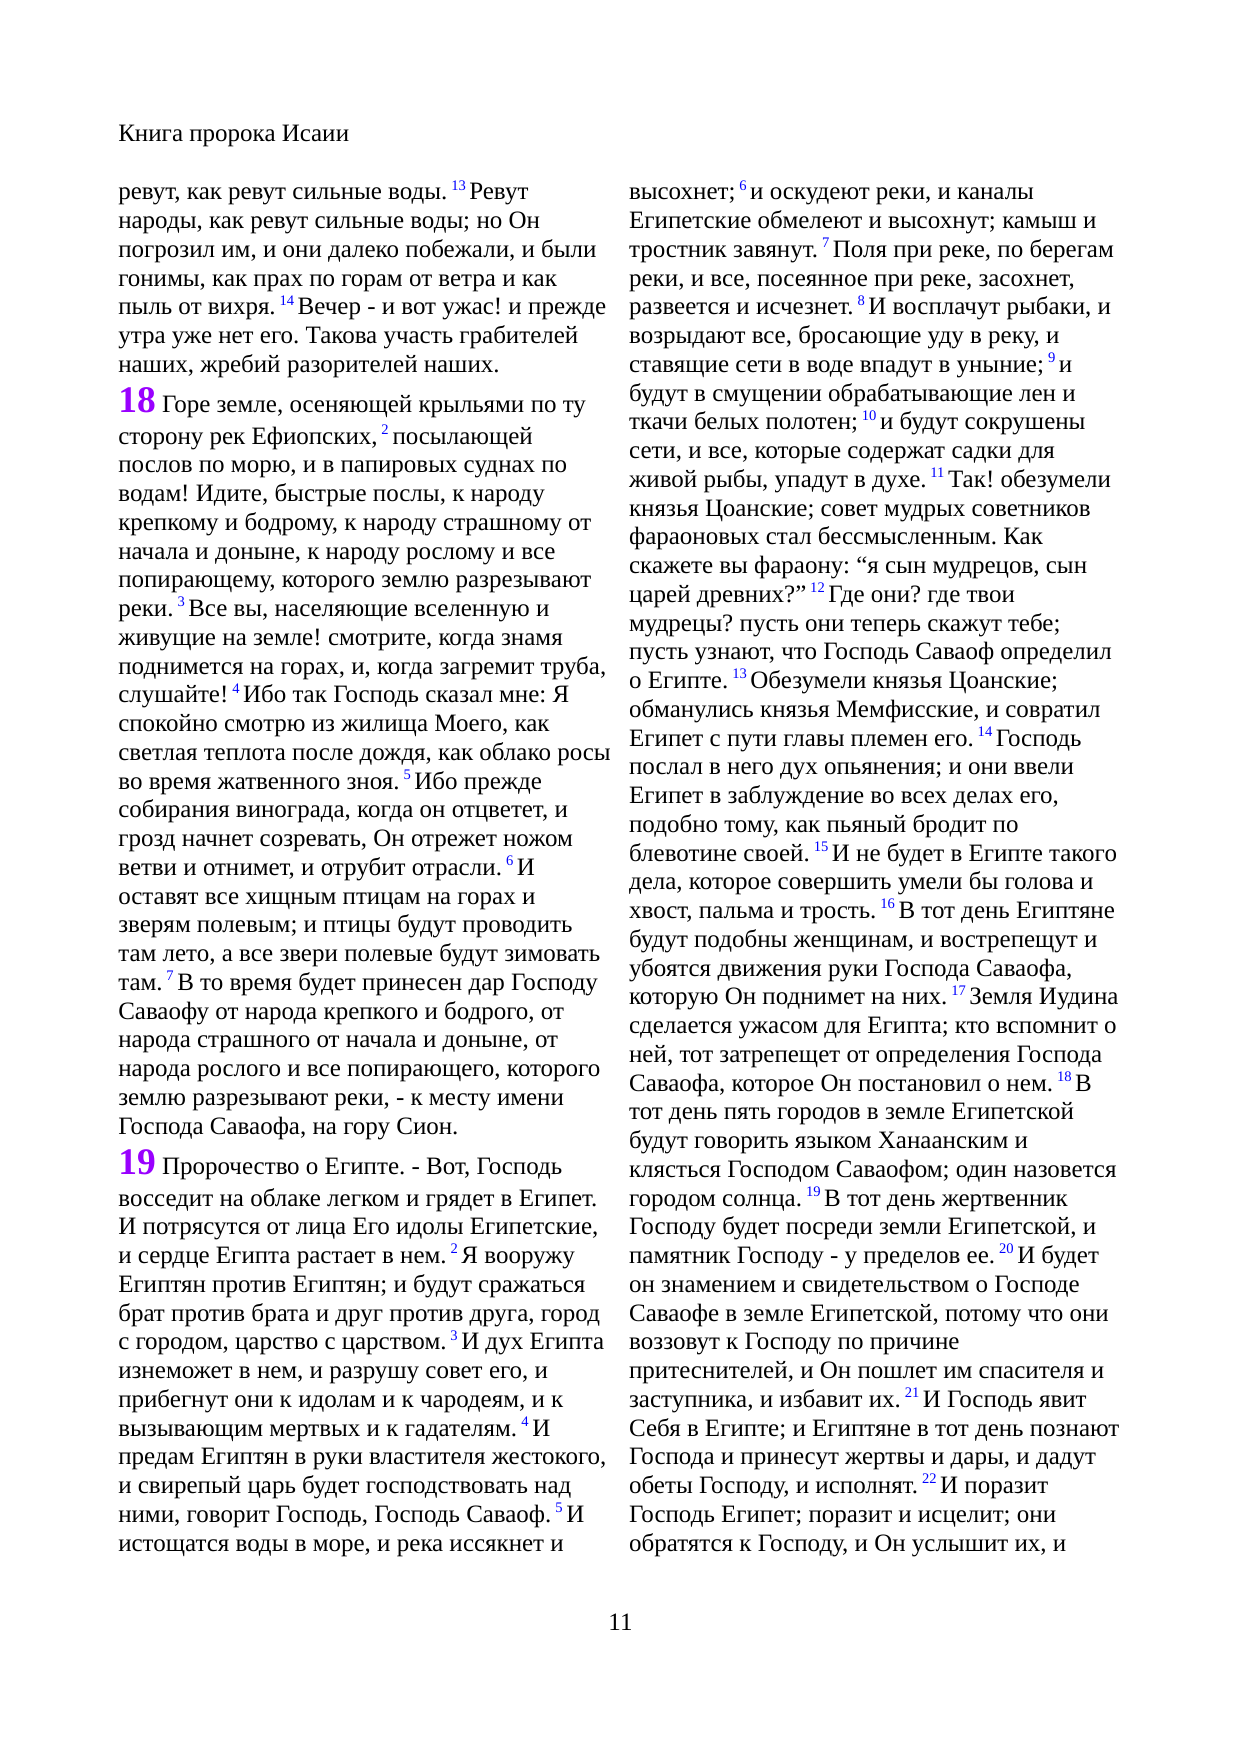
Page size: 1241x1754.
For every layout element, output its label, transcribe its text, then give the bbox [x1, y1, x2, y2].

text ревут, как ревут сильные воды. 13 Ревут народы, как ревут сильные воды; но Он погрозил им, и они далеко побежали, и были гонимы, как прах по горам от ветра и как пыль от вихря. 14 Вечер - и вот ужас! и прежде утра уже нет его. Такова участь грабителей наших, жребий разорителей наших. [118, 176, 611, 378]
text высохнет; 6 и оскудеют реки, и каналы Египетские обмелеют и высохнут; камыш и тростник завянут. 7 Поля при реке, по берегам реки, и все, посеянное при реке, засохнет, развеется и исчезнет. 8 И восплачут рыбаки, и возрыдают все, бросающие уду в реку, и ставящие сети в воде впадут в уныние; 9 и будут в смущении обрабатывающие лен и ткачи белых полотен; 10 и будут сокрушены сети, и все, которые содержат садки для живой рыбы, упадут в духе. 11 Так! обезумели князья Цоанские; совет мудрых советников фараоновых стал бессмысленным. Как скажете вы фараону: “я сын мудрецов, сын царей древних?” 12 Где они? где твои мудрецы? пусть они теперь скажут тебе; пусть узнают, что Господь Саваоф определил о Египте. 13 Обезумели князья Цоанские; обманулись князья Мемфисские, и совратил Египет с пути главы племен его. 14 Господь послал в него дух опьянения; и они ввели Египет в заблуждение во всех делах его, подобно тому, как пьяный бродит по блевотине своей. 15 И не будет в Египте такого дела, которое совершить умели бы голова и хвост, пальма и трость. 16 В тот день Египтяне будут подобны женщинам, и вострепещут и убоятся движения руки Господа Саваофа, которую Он поднимет на них. 17 Земля Иудина сделается ужасом для Египта; кто вспомнит о ней, тот затрепещет от определения Господа Саваофа, которое Он постановил о нем. 18 В тот день пять городов в земле Египетской будут говорить языком Ханаанским и клясться Господом Саваофом; один назовется городом солнца. 19 В тот день жертвенник Господу будет посреди земли Египетской, и памятник Господу - у пределов ее. 20 И будет он знамением и свидетельством о Господе Саваофе в земле Египетской, потому что они воззовут к Господу по причине притеснителей, и Он пошлет им спасителя и заступника, и избавит их. 21 И Господь явит Себя в Египте; и Египтяне в тот день познают Господа и принесут жертвы и дары, и дадут обеты Господу, и исполнят. 22 И поразит Господь Египет; поразит и исцелит; они обратятся к Господу, и Он услышит их, и [629, 176, 1122, 1556]
text 19 Пророчество о Египте. - Вот, Господь восседит на облаке легком и грядет в Египет. И потрясутся от лица Его идолы Египетские, и сердце Египта растает в нем. 2 Я вооружу Египтян против Египтян; и будут сражаться брат против брата и друг против друга, город с городом, царство с царством. 3 И дух Египта изнеможет в нем, и разрушу совет его, и прибегнут они к идолам и к чародеям, и к вызывающим мертвых и к гадателям. 4 И предам Египтян в руки властителя жестокого, и свирепый царь будет господствовать над ними, говорит Господь, Господь Саваоф. 5 И истощатся воды в море, и река иссякнет и [118, 1139, 611, 1556]
text 18 Горе земле, осеняющей крыльями по ту сторону рек Ефиопских, 2 посылающей послов по морю, и в папировых суднах по водам! Идите, быстрые послы, к народу крепкому и бодрому, к народу страшному от начала и доныне, к народу рослому и все попирающему, которого землю разрезывают реки. 3 Все вы, населяющие вселенную и живущие на земле! смотрите, когда знамя поднимется на горах, и, когда загремит труба, слушайте! 4 Ибо так Господь сказал мне: Я спокойно смотрю из жилища Моего, как светлая теплота после дождя, как облако росы во время жатвенного зноя. 5 Ибо прежде собирания винограда, когда он отцветет, и грозд начнет созревать, Он отрежет ножом ветви и отнимет, и отрубит отрасли. 6 И оставят все хищным птицам на горах и зверям полевым; и птицы будут проводить там лето, а все звери полевые будут зимовать там. 7 В то время будет принесен дар Господу Саваофу от народа крепкого и бодрого, от народа страшного от начала и доныне, от народа рослого и все попирающего, которого землю разрезывают реки, - к месту имени Господа Саваофа, на гору Сион. [118, 378, 611, 1139]
